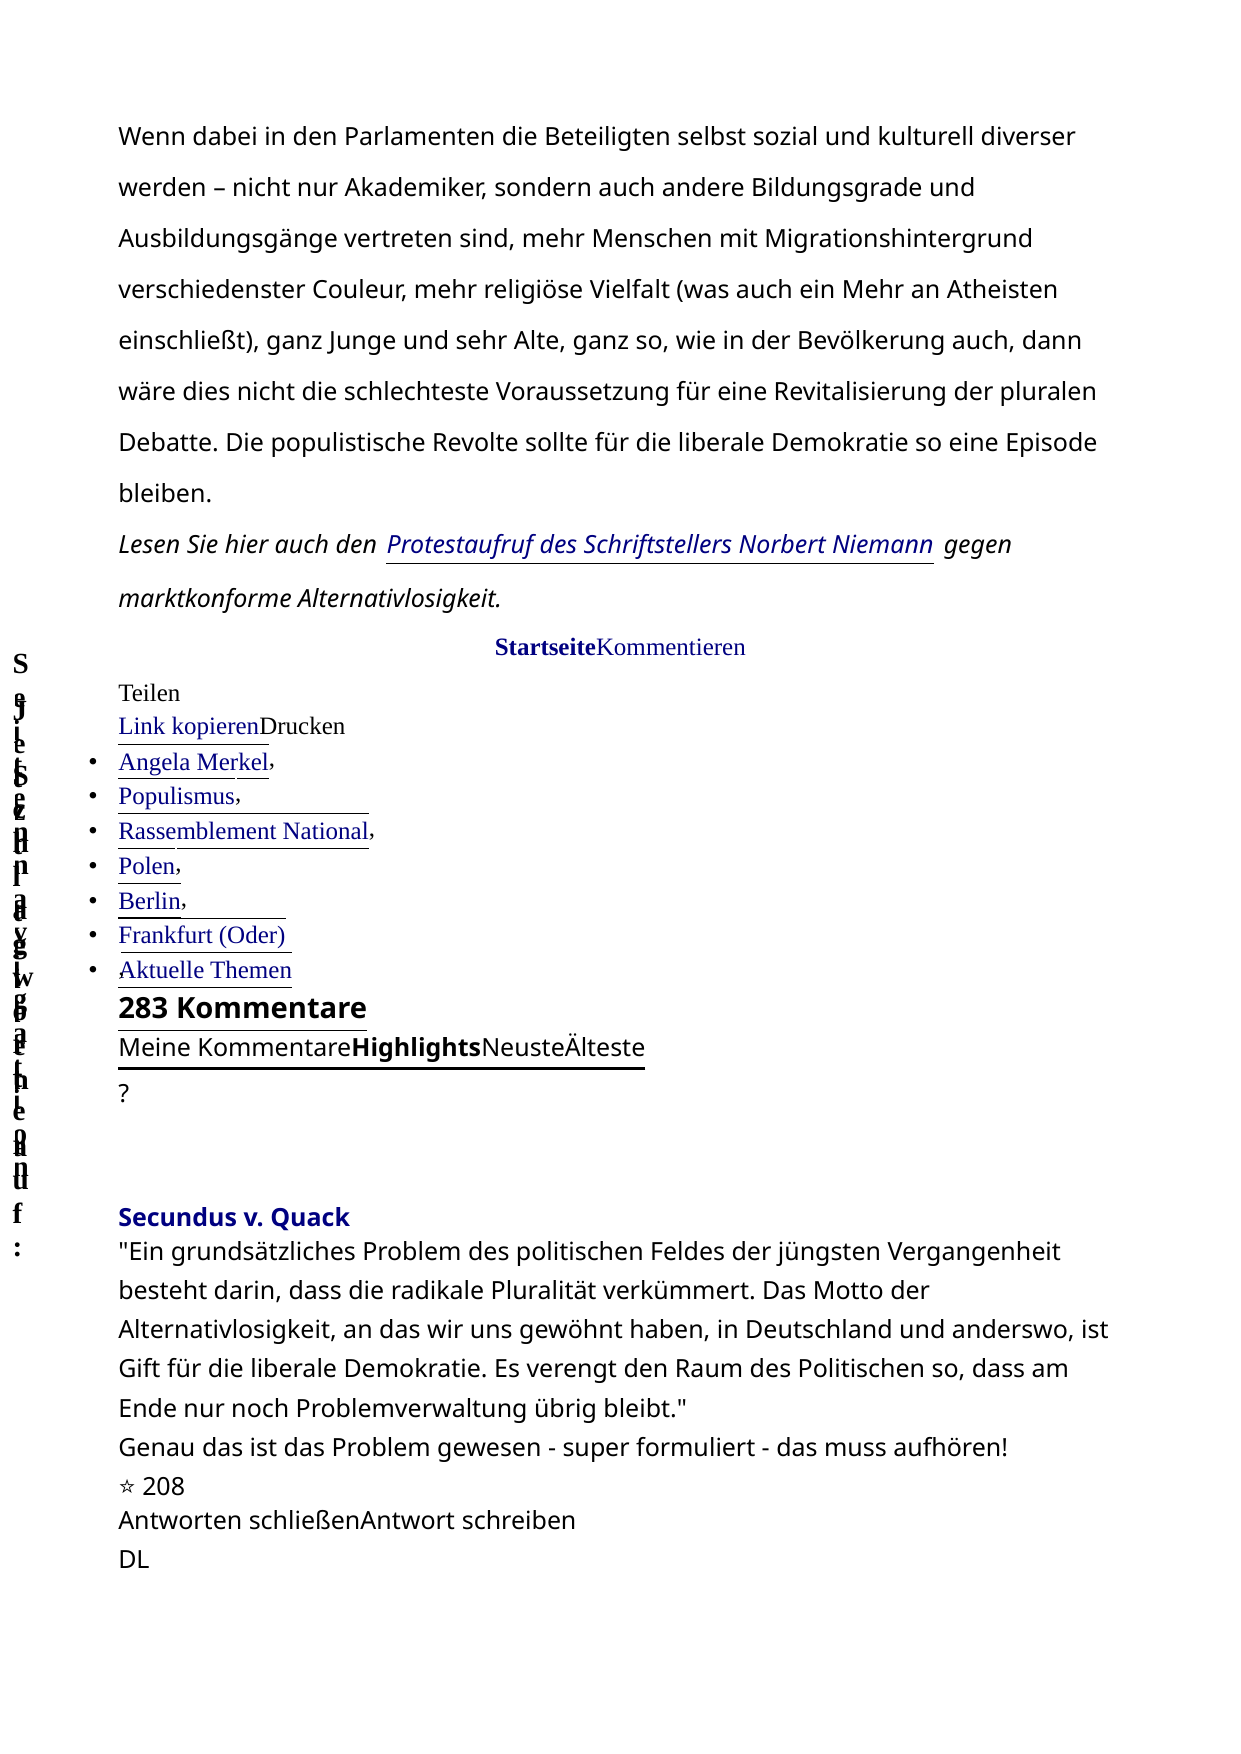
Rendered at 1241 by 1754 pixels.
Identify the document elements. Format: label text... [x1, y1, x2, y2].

text Genau das ist das Problem gewesen - super formuliert - das muss aufhören! [118, 1429, 1122, 1463]
subtitle 283 Kommentare [118, 987, 1122, 1030]
list Aktuelle Themen [118, 952, 1122, 987]
text Teilen [118, 678, 1122, 707]
text "Ein grundsätzliches Problem des politischen Feldes der jüngsten Vergangenheit besteht darin, dass die radikale Pluralität verkümmert. Das Motto der Alternativlosigkeit, an das wir uns gewöhnt haben, in Deutschland und anderswo, ist Gift für die liberale Demokratie. Es verengt den Raum des Politischen so, dass am Ende nur noch Problemverwaltung übrig bleibt." [118, 1233, 1122, 1424]
list Berlin [118, 883, 1122, 917]
text Meine KommentareHighlightsNeusteÄlteste [118, 1030, 1122, 1070]
text DL [118, 1542, 1122, 1576]
list Rassemblement National [118, 813, 1122, 848]
text ? [118, 1076, 1122, 1110]
list Frankfurt (Oder) [118, 917, 1122, 952]
list Polen [118, 848, 1122, 883]
text Lesen Sie hier auch den Protestaufruf des Schriftstellers Norbert Niemann gegen marktkonforme Alternativlosigkeit. [118, 526, 1122, 614]
text Wenn dabei in den Parlamenten die Beteiligten selbst sozial und kulturell diverser werden – nicht nur Akademiker, sondern auch andere Bildungsgrade und Ausbildungsgänge vertreten sind, mehr Menschen mit Migrationshintergrund verschiedenster Couleur, mehr religiöse Vielfalt (was auch ein Mehr an Atheisten einschließt), ganz Junge und sehr Alte, ganz so, wie in der Bevölkerung auch, dann wäre dies nicht die schlechteste Voraussetzung für eine Revitalisierung der pluralen Debatte. Die populistische Revolte sollte für die liberale Demokratie so eine Episode bleiben. [118, 118, 1122, 509]
text StartseiteKommentieren [118, 632, 1122, 660]
text ⭐️ 208 [118, 1468, 1122, 1503]
list Populismus [118, 778, 1122, 813]
list Angela Merkel [118, 743, 1122, 778]
subtitle Secundus v. Quack [118, 1199, 1122, 1233]
text Link kopierenDrucken [118, 711, 1122, 740]
text Antworten schließenAntwort schreiben [118, 1503, 1122, 1537]
